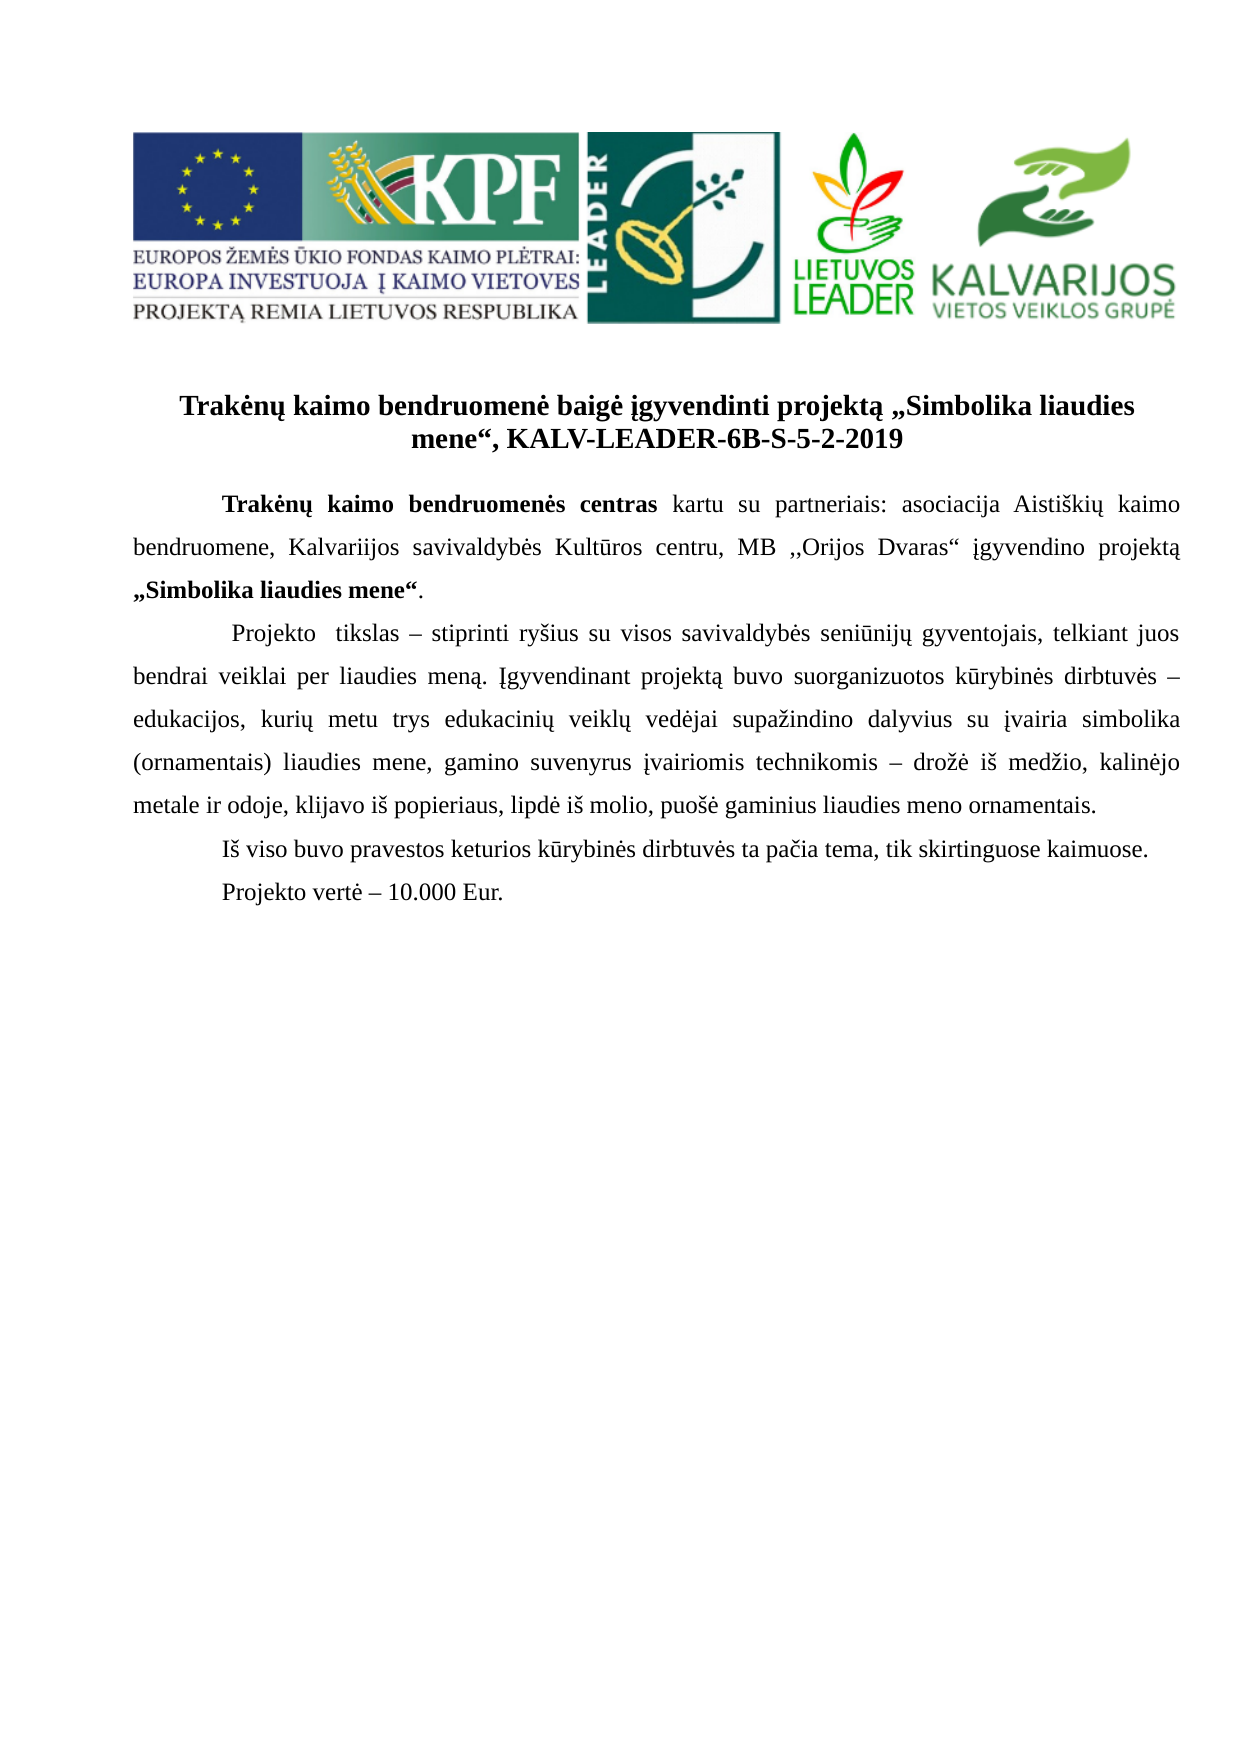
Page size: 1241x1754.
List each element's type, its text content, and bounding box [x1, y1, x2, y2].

text Trakėnų kaimo bendruomenė baigė įgyvendinti projektą „Simbolika liaudies mene“, KALV-LEADER-6B-S-5-2-2019 [133, 388, 1181, 455]
text Projekto vertė – 10.000 Eur. [133, 877, 1181, 906]
text Iš viso buvo pravestos keturios kūrybinės dirbtuvės ta pačia tema, tik skirtinguose kaimuose. [133, 834, 1181, 862]
text Projekto tikslas – stiprinti ryšius su visos savivaldybės seniūnijų gyventojais, telkiant juos bendrai veiklai per liaudies meną. Įgyvendinant projektą buvo suorganizuotos kūrybinės dirbtuvės – edukacijos, kurių metu trys edukacinių veiklų vedėjai supažindino dalyvius su įvairia simbolika (ornamentais) liaudies mene, gamino suvenyrus įvairiomis technikomis – drožė iš medžio, kalinėjo metale ir odoje, klijavo iš popieriaus, lipdė iš molio, puošė gaminius liaudies meno ornamentais. [133, 618, 1181, 819]
text Trakėnų kaimo bendruomenės centras kartu su partneriais: asociacija Aistiškių kaimo bendruomene, Kalvariijos savivaldybės Kultūros centru, MB ,,Orijos Dvaras“ įgyvendino projektą „Simbolika liaudies mene“. [133, 489, 1181, 604]
